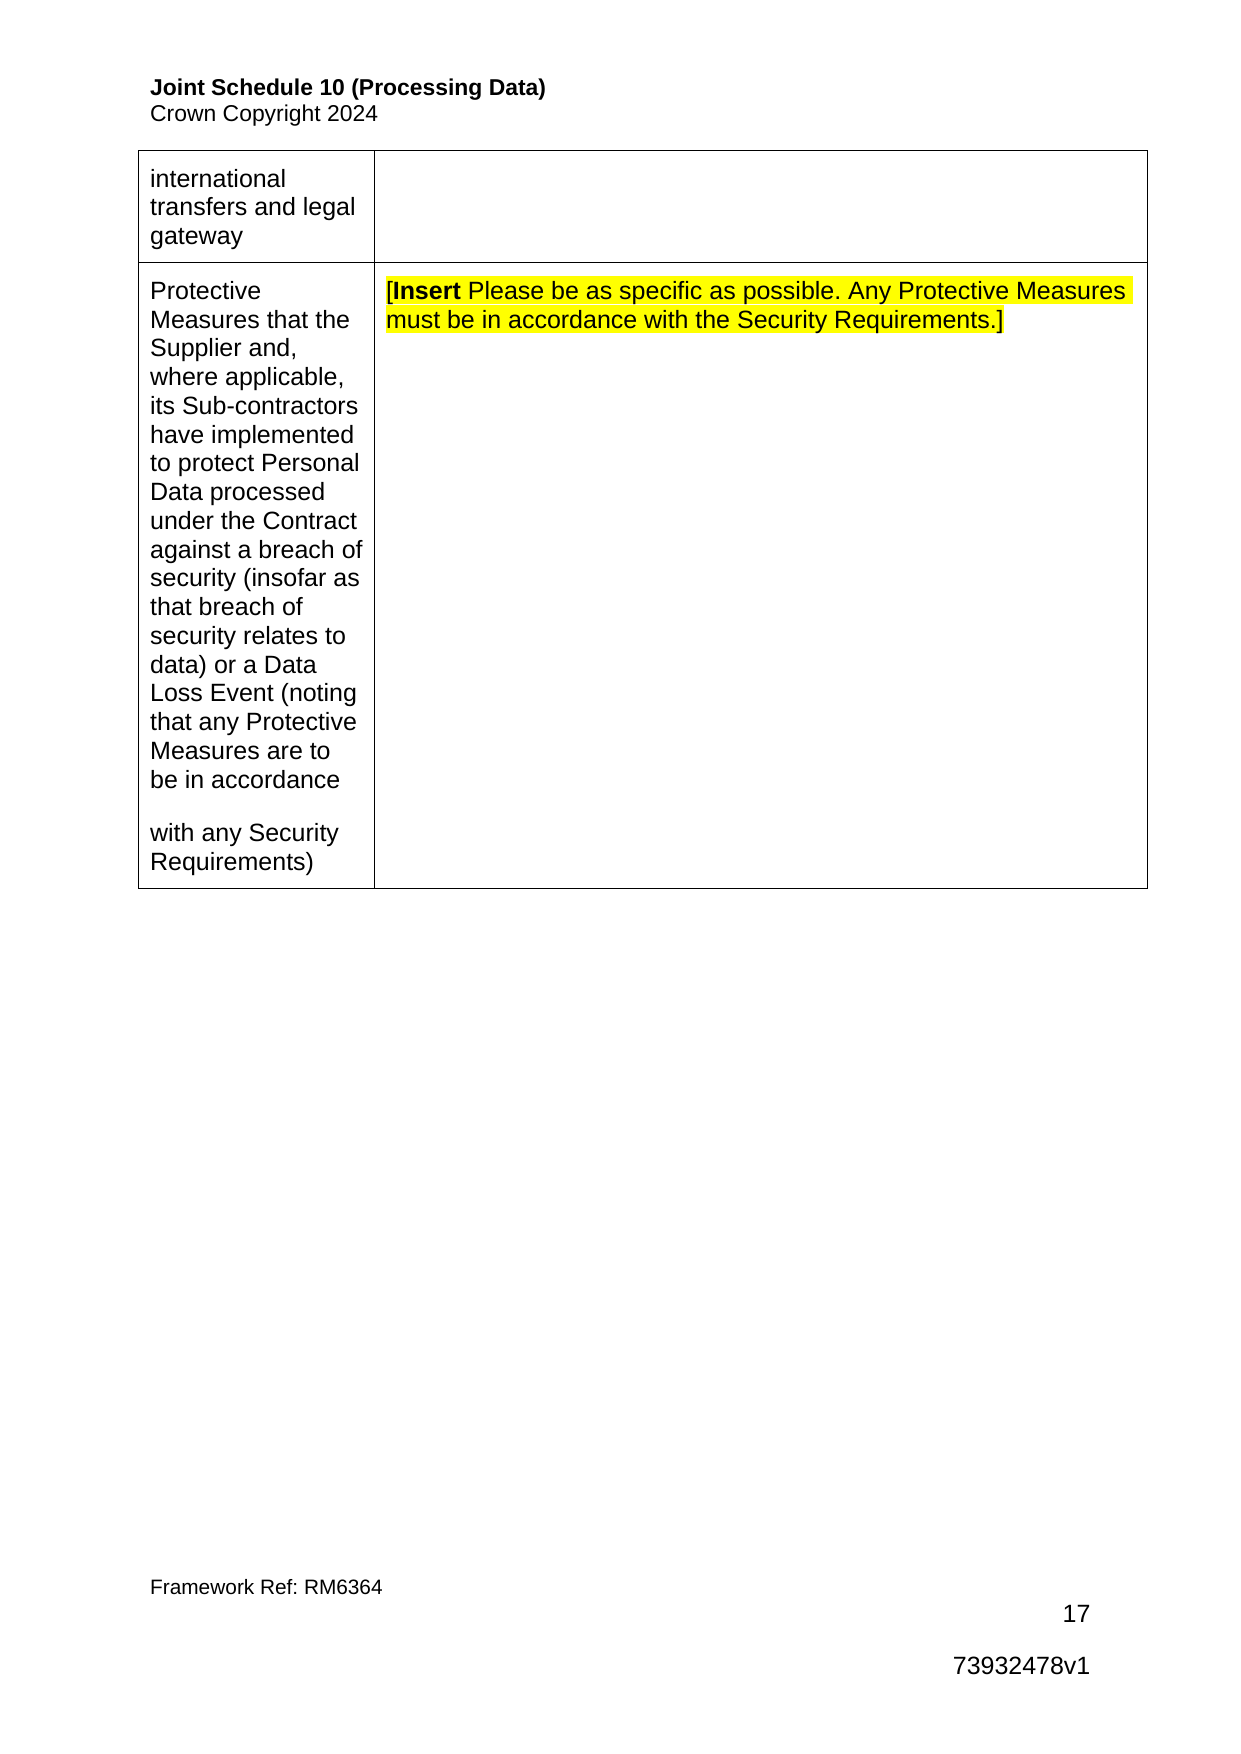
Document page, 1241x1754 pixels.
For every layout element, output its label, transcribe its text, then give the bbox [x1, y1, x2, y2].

table_cell [Insert Please be as specific as possible. Any Protective Measures must be in accordance with the Security Requirements.] [375, 263, 1147, 888]
table_cell [375, 151, 1147, 262]
table_cell international transfers and legal gateway [139, 151, 374, 262]
table_cell Protective Measures that the Supplier and, where applicable, its Sub-contractors have implemented to protect Personal Data processed under the Contract against a breach of security (insofar as that breach of security relates to data) or a Data Loss Event (noting that any Protective Measures are to be in accordance with any Security Requirements) [139, 263, 374, 888]
